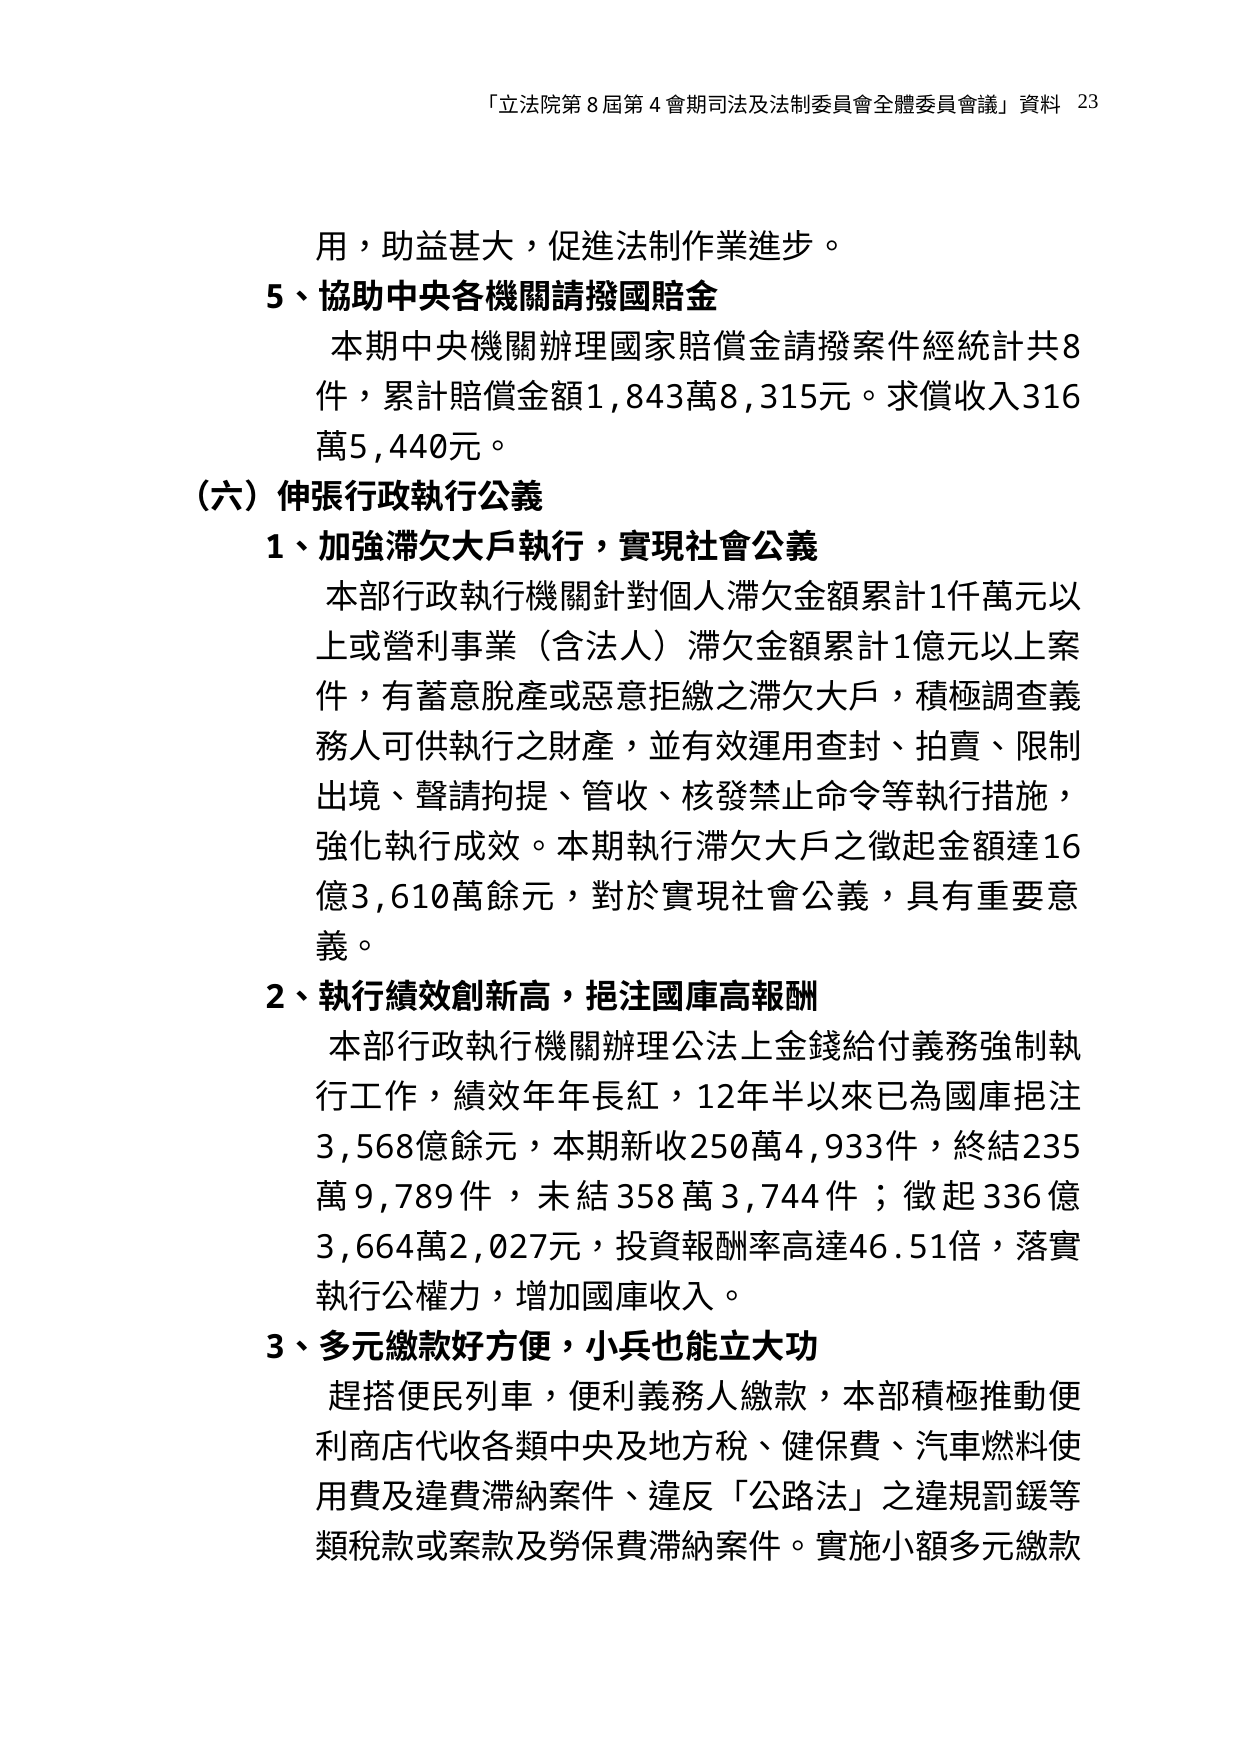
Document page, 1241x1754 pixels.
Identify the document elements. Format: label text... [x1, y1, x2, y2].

text 1、加強滯欠大戶執行，實現社會公義 [265, 519, 1081, 569]
text 2、執行績效創新高，挹注國庫高報酬 [265, 969, 1081, 1019]
text 3、多元繳款好方便，小兵也能立大功 [265, 1319, 1081, 1369]
text 用，助益甚大，促進法制作業進步。 [265, 219, 1081, 269]
text 趕搭便民列車，便利義務人繳款，本部積極推動便利商店代收各類中央及地方稅、健保費、汽車燃料使用費及違費滯納案件、違反「公路法」之違規罰鍰等類稅款或案款及勞保費滯納案件。實施小額多元繳款 [265, 1369, 1081, 1569]
text 5、協助中央各機關請撥國賠金 [265, 269, 1081, 319]
text 本部行政執行機關針對個人滯欠金額累計1仟萬元以上或營利事業（含法人）滯欠金額累計1億元以上案件，有蓄意脫產或惡意拒繳之滯欠大戶，積極調查義務人可供執行之財產，並有效運用查封、拍賣、限制出境、聲請拘提、管收、核發禁止命令等執行措施，強化執行成效。本期執行滯欠大戶之徵起金額達16億3,610萬餘元，對於實現社會公義，具有重要意義。 [265, 569, 1081, 969]
text （六）伸張行政執行公義 [177, 469, 1081, 519]
text 本期中央機關辦理國家賠償金請撥案件經統計共8件，累計賠償金額1,843萬8,315元。求償收入316萬5,440元。 [265, 319, 1081, 469]
text 本部行政執行機關辦理公法上金錢給付義務強制執行工作，績效年年長紅，12年半以來已為國庫挹注3,568億餘元，本期新收250萬4,933件，終結235萬9,789件，未結358萬3,744件；徵起336億3,664萬2,027元，投資報酬率高達46.51倍，落實執行公權力，增加國庫收入。 [265, 1019, 1081, 1319]
